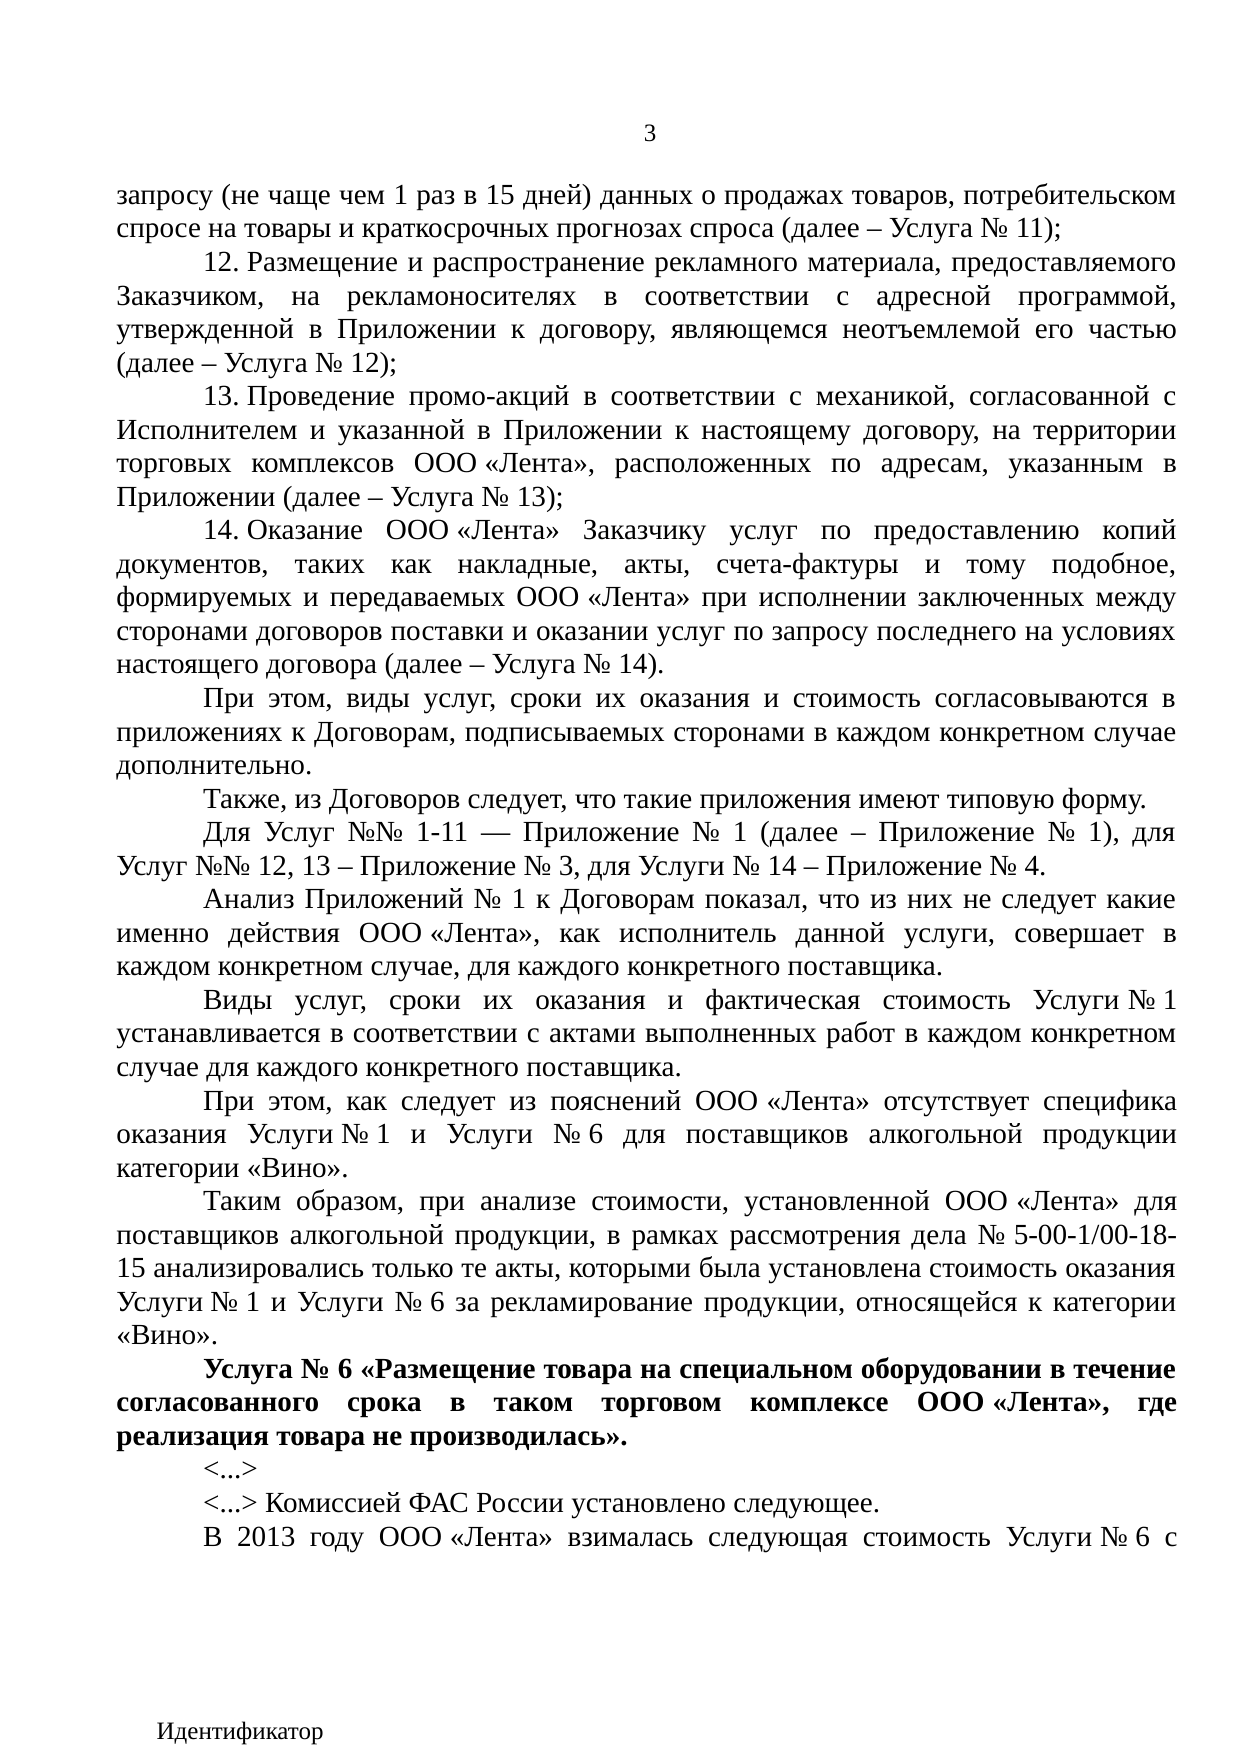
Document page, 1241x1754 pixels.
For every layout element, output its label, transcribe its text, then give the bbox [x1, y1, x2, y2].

text <...> [116, 1452, 1177, 1485]
text <...> Комиссией ФАС России установлено следующее. [116, 1485, 1177, 1519]
text Также, из Договоров следует, что такие приложения имеют типовую форму. [116, 781, 1177, 814]
text Анализ Приложений № 1 к Договорам показал, что из них не следует какие именно действия ООО «Лента», как исполнитель данной услуги, совершает в каждом конкретном случае, для каждого конкретного поставщика. [116, 881, 1177, 982]
text 14. Оказание ООО «Лента» Заказчику услуг по предоставлению копий документов, таких как накладные, акты, счета-фактуры и тому подобное, формируемых и передаваемых ООО «Лента» при исполнении заключенных между сторонами договоров поставки и оказании услуг по запросу последнего на условиях настоящего договора (далее – Услуга № 14). [116, 512, 1177, 680]
text Для Услуг №№ 1-11 — Приложение № 1 (далее – Приложение № 1), для Услуг №№ 12, 13 – Приложение № 3, для Услуги № 14 – Приложение № 4. [116, 814, 1177, 881]
text Виды услуг, сроки их оказания и фактическая стоимость Услуги № 1 устанавливается в соответствии с актами выполненных работ в каждом конкретном случае для каждого конкретного поставщика. [116, 982, 1177, 1083]
text запросу (не чаще чем 1 раз в 15 дней) данных о продажах товаров, потребительском спросе на товары и краткосрочных прогнозах спроса (далее – Услуга № 11); [116, 177, 1177, 244]
text При этом, как следует из пояснений ООО «Лента» отсутствует специфика оказания Услуги № 1 и Услуги № 6 для поставщиков алкогольной продукции категории «Вино». [116, 1083, 1177, 1183]
text Таким образом, при анализе стоимости, установленной ООО «Лента» для поставщиков алкогольной продукции, в рамках рассмотрения дела № 5-00-1/00-18-15 анализировались только те акты, которыми была установлена стоимость оказания Услуги № 1 и Услуги № 6 за рекламирование продукции, относящейся к категории «Вино». [116, 1183, 1177, 1351]
text Услуга № 6 «Размещение товара на специальном оборудовании в течение согласованного срока в таком торговом комплексе ООО «Лента», где реализация товара не производилась». [116, 1351, 1177, 1452]
text 13. Проведение промо-акций в соответствии с механикой, согласованной с Исполнителем и указанной в Приложении к настоящему договору, на территории торговых комплексов ООО «Лента», расположенных по адресам, указанным в Приложении (далее – Услуга № 13); [116, 378, 1177, 512]
text В 2013 году ООО «Лента» взималась следующая стоимость Услуги № 6 с поставщиков: [116, 1519, 1177, 1552]
text 12. Размещение и распространение рекламного материала, предоставляемого Заказчиком, на рекламоносителях в соответствии с адресной программой, утвержденной в Приложении к договору, являющемся неотъемлемой его частью (далее – Услуга № 12); [116, 244, 1177, 378]
text При этом, виды услуг, сроки их оказания и стоимость согласовываются в приложениях к Договорам, подписываемых сторонами в каждом конкретном случае дополнительно. [116, 680, 1177, 781]
